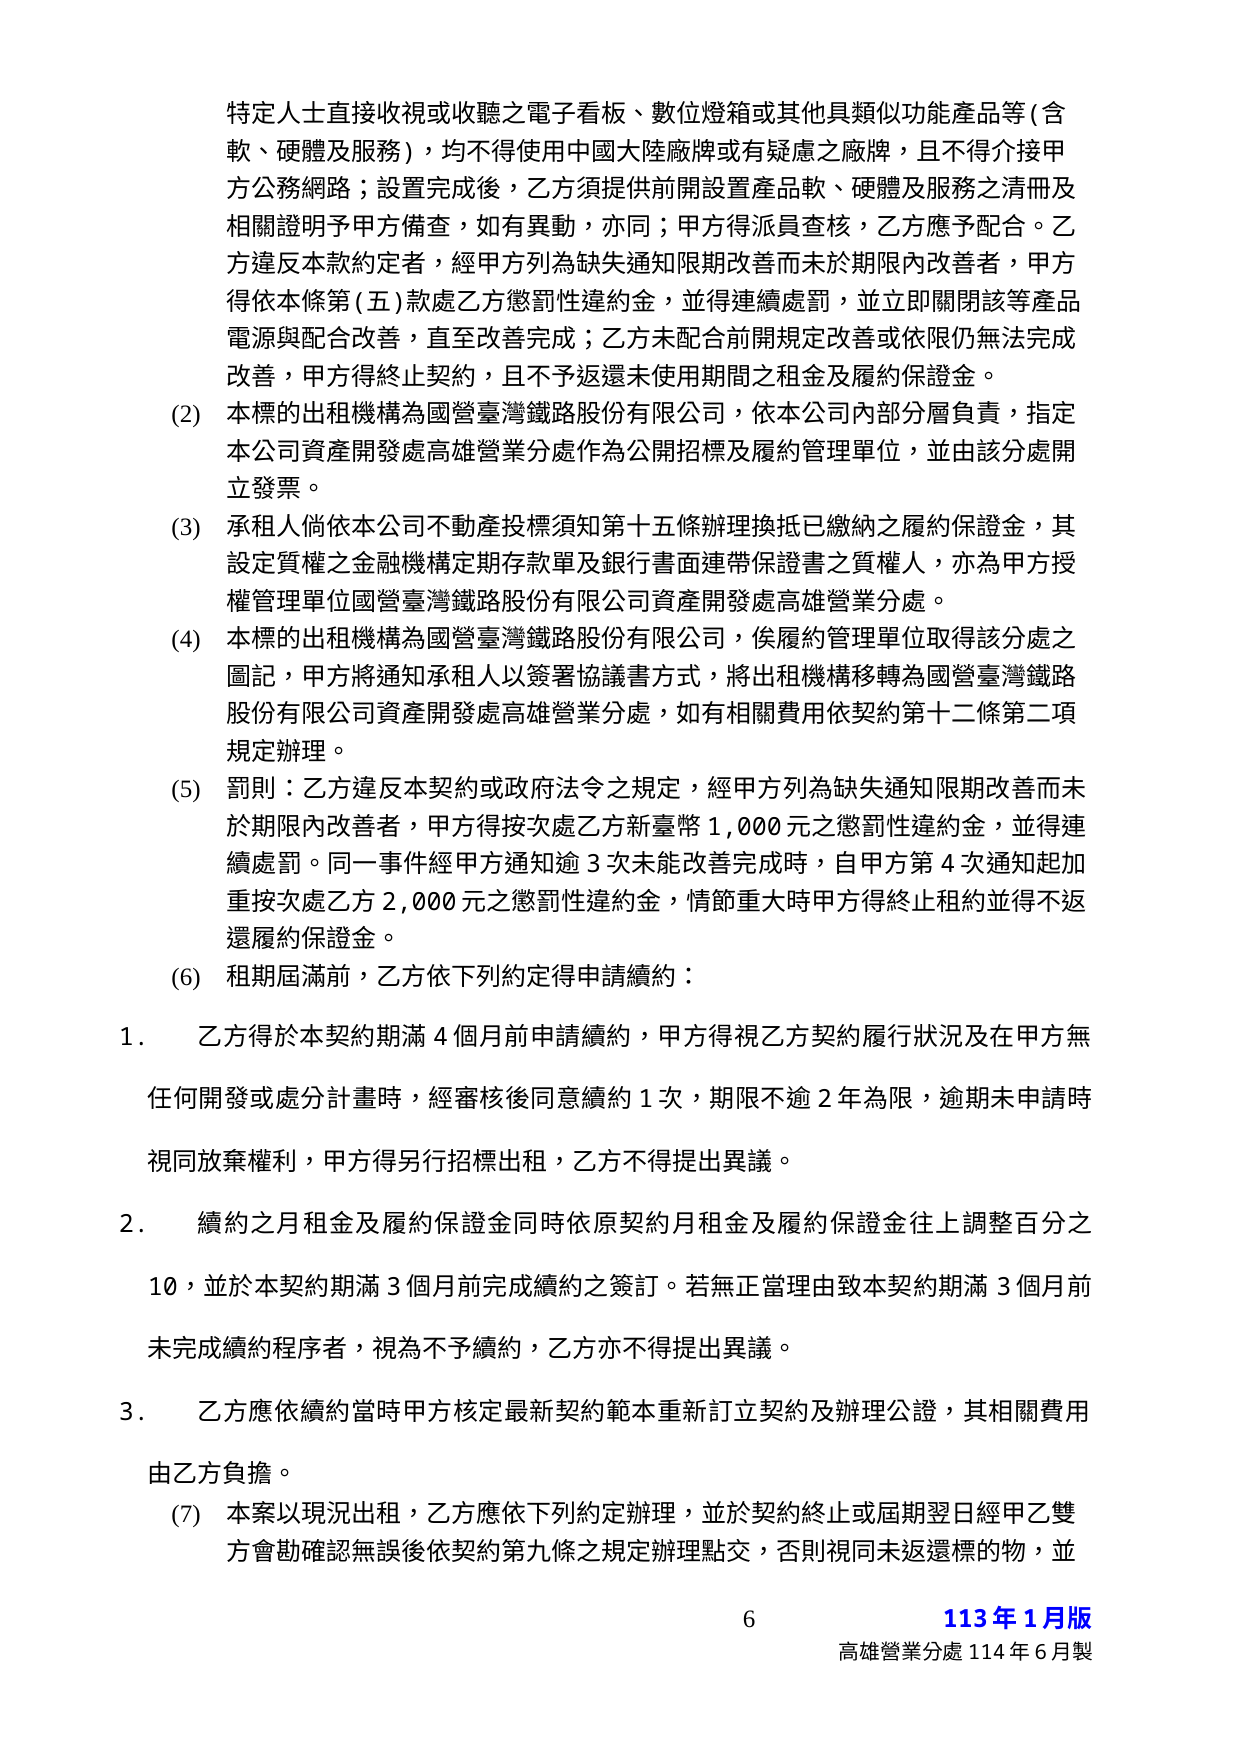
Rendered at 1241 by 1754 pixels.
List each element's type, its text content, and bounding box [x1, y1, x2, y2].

list 特定人士直接收視或收聽之電子看板、數位燈箱或其他具類似功能產品等(含軟、硬體及服務)，均不得使用中國大陸廠牌或有疑慮之廠牌，且不得介接甲方公務網路；設置完成後，乙方須提供前開設置產品軟、硬體及服務之清冊及相關證明予甲方備查，如有異動，亦同；甲方得派員查核，乙方應予配合。乙方違反本款約定者，經甲方列為缺失通知限期改善而未於期限內改善者，甲方得依本條第(五)款處乙方懲罰性違約金，並得連續處罰，並立即關閉該等產品電源與配合改善，直至改善完成；乙方未配合前開規定改善或依限仍無法完成改善，甲方得終止契約，且不予返還未使用期間之租金及履約保證金。 [171, 93, 1087, 393]
list 本案以現況出租，乙方應依下列約定辦理，並於契約終止或屆期翌日經甲乙雙方會勘確認無誤後依契約第九條之規定辦理點交，否則視同未返還標的物，並 [171, 1493, 1087, 1568]
list 續約之月租金及履約保證金同時依原契約月租金及履約保證金往上調整百分之10，並於本契約期滿3個月前完成續約之簽訂。若無正當理由致本契約期滿3個月前未完成續約程序者，視為不予續約，乙方亦不得提出異議。 [118, 1180, 1092, 1368]
list 乙方應依續約當時甲方核定最新契約範本重新訂立契約及辦理公證，其相關費用由乙方負擔。 [118, 1368, 1092, 1493]
list 租期屆滿前，乙方依下列約定得申請續約： [171, 955, 1087, 993]
list 本標的出租機構為國營臺灣鐵路股份有限公司，依本公司內部分層負責，指定本公司資產開發處高雄營業分處作為公開招標及履約管理單位，並由該分處開立發票。 [171, 393, 1087, 505]
list 本標的出租機構為國營臺灣鐵路股份有限公司，俟履約管理單位取得該分處之圖記，甲方將通知承租人以簽署協議書方式，將出租機構移轉為國營臺灣鐵路股份有限公司資產開發處高雄營業分處，如有相關費用依契約第十二條第二項規定辦理。 [171, 618, 1087, 768]
list 承租人倘依本公司不動產投標須知第十五條辦理換抵已繳納之履約保證金，其設定質權之金融機構定期存款單及銀行書面連帶保證書之質權人，亦為甲方授權管理單位國營臺灣鐵路股份有限公司資產開發處高雄營業分處。 [171, 505, 1087, 618]
list 乙方得於本契約期滿4個月前申請續約，甲方得視乙方契約履行狀況及在甲方無任何開發或處分計畫時，經審核後同意續約1次，期限不逾2年為限，逾期未申請時視同放棄權利，甲方得另行招標出租，乙方不得提出異議。 [118, 993, 1092, 1180]
list 罰則：乙方違反本契約或政府法令之規定，經甲方列為缺失通知限期改善而未於期限內改善者，甲方得按次處乙方新臺幣1,000元之懲罰性違約金，並得連續處罰。同一事件經甲方通知逾3次未能改善完成時，自甲方第4次通知起加重按次處乙方2,000元之懲罰性違約金，情節重大時甲方得終止租約並得不返還履約保證金。 [171, 768, 1087, 955]
